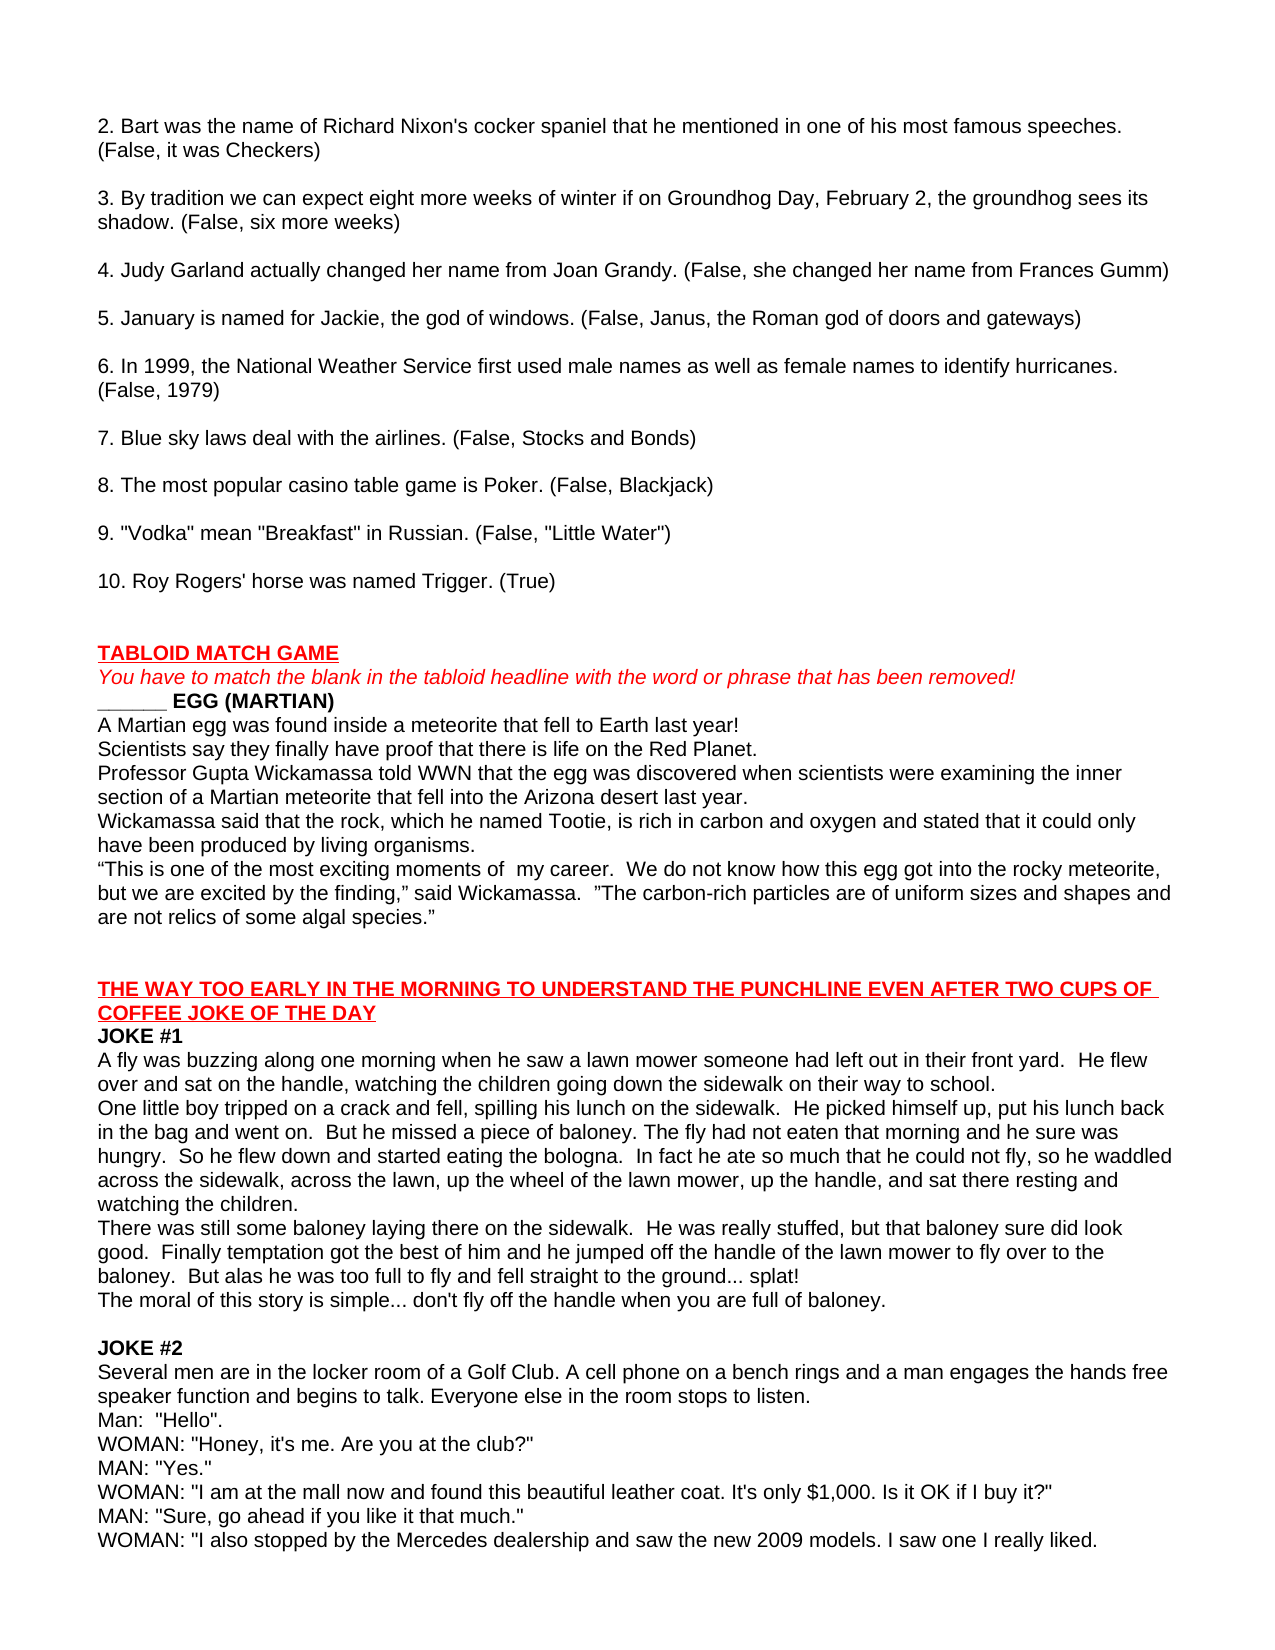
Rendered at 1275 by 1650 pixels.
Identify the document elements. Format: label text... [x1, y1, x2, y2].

text Professor Gupta Wickamassa told WWN that the egg was discovered when scientists were examining the inner section of a Martian meteorite that fell into the Arizona desert last year. [97, 761, 1185, 809]
text Man: "Hello". [97, 1408, 1185, 1432]
text WOMAN: "Honey, it's me. Are you at the club?" [97, 1432, 1185, 1456]
text 3. By tradition we can expect eight more weeks of winter if on Groundhog Day, February 2, the groundhog sees its shadow. (False, six more weeks) [97, 186, 1185, 234]
text One little boy tripped on a crack and fell, spilling his lunch on the sidewalk. He picked himself up, put his lunch back in the bag and went on. But he missed a piece of baloney. The fly had not eaten that morning and he sure was hungry. So he flew down and started eating the bologna. In fact he ate so much that he could not fly, so he waddled across the sidewalk, across the lawn, up the wheel of the lawn mower, up the handle, and sat there resting and watching the children. [97, 1096, 1185, 1216]
text 8. The most popular casino table game is Poker. (False, Blackjack) [97, 473, 1185, 497]
text Several men are in the locker room of a Golf Club. A cell phone on a bench rings and a man engages the hands free speaker function and begins to talk. Everyone else in the room stops to listen. [97, 1360, 1185, 1408]
text 5. January is named for Jackie, the god of windows. (False, Janus, the Roman god of doors and gateways) [97, 306, 1185, 329]
text 4. Judy Garland actually changed her name from Joan Grandy. (False, she changed her name from Frances Gumm) [97, 258, 1185, 282]
text TABLOID MATCH GAME [97, 641, 1185, 665]
text 10. Roy Rogers' horse was named Trigger. (True) [97, 569, 1185, 593]
text Wickamassa said that the rock, which he named Tootie, is rich in carbon and oxygen and stated that it could only have been produced by living organisms. [97, 809, 1185, 857]
text JOKE #2 [97, 1336, 1185, 1360]
text ______ EGG (MARTIAN) [97, 689, 1185, 713]
text 2. Bart was the name of Richard Nixon's cocker spaniel that he mentioned in one of his most famous speeches. (False, it was Checkers) [97, 114, 1185, 162]
text THE WAY TOO EARLY IN THE MORNING TO UNDERSTAND THE PUNCHLINE EVEN AFTER TWO CUPS OF COFFEE JOKE OF THE DAY [97, 976, 1185, 1024]
text A Martian egg was found inside a meteorite that fell to Earth last year! [97, 713, 1185, 737]
text 7. Blue sky laws deal with the airlines. (False, Stocks and Bonds) [97, 425, 1185, 449]
text WOMAN: "I am at the mall now and found this beautiful leather coat. It's only $1,000. Is it OK if I buy it?" [97, 1479, 1185, 1503]
text Scientists say they finally have proof that there is life on the Red Planet. [97, 737, 1185, 761]
text MAN: "Yes." [97, 1456, 1185, 1479]
text JOKE #1 [97, 1024, 1185, 1048]
text A fly was buzzing along one morning when he saw a lawn mower someone had left out in their front yard. He flew over and sat on the handle, watching the children going down the sidewalk on their way to school. [97, 1048, 1185, 1096]
text MAN: "Sure, go ahead if you like it that much." [97, 1503, 1185, 1527]
text There was still some baloney laying there on the sidewalk. He was really stuffed, but that baloney sure did look good. Finally temptation got the best of him and he jumped off the handle of the lawn mower to fly over to the baloney. But alas he was too full to fly and fell straight to the ground... splat! [97, 1216, 1185, 1288]
text You have to match the blank in the tabloid headline with the word or phrase that has been removed! [97, 665, 1185, 689]
text 6. In 1999, the National Weather Service first used male names as well as female names to identify hurricanes. (False, 1979) [97, 353, 1185, 401]
text “This is one of the most exciting moments of my career. We do not know how this egg got into the rocky meteorite, but we are excited by the finding,” said Wickamassa. ”The carbon-rich particles are of uniform sizes and shapes and are not relics of some algal species.” [97, 857, 1185, 928]
text The moral of this story is simple... don't fly off the handle when you are full of baloney. [97, 1288, 1185, 1312]
text 9. "Vodka" mean "Breakfast" in Russian. (False, "Little Water") [97, 521, 1185, 545]
text WOMAN: "I also stopped by the Mercedes dealership and saw the new 2009 models. I saw one I really liked. [97, 1527, 1185, 1551]
